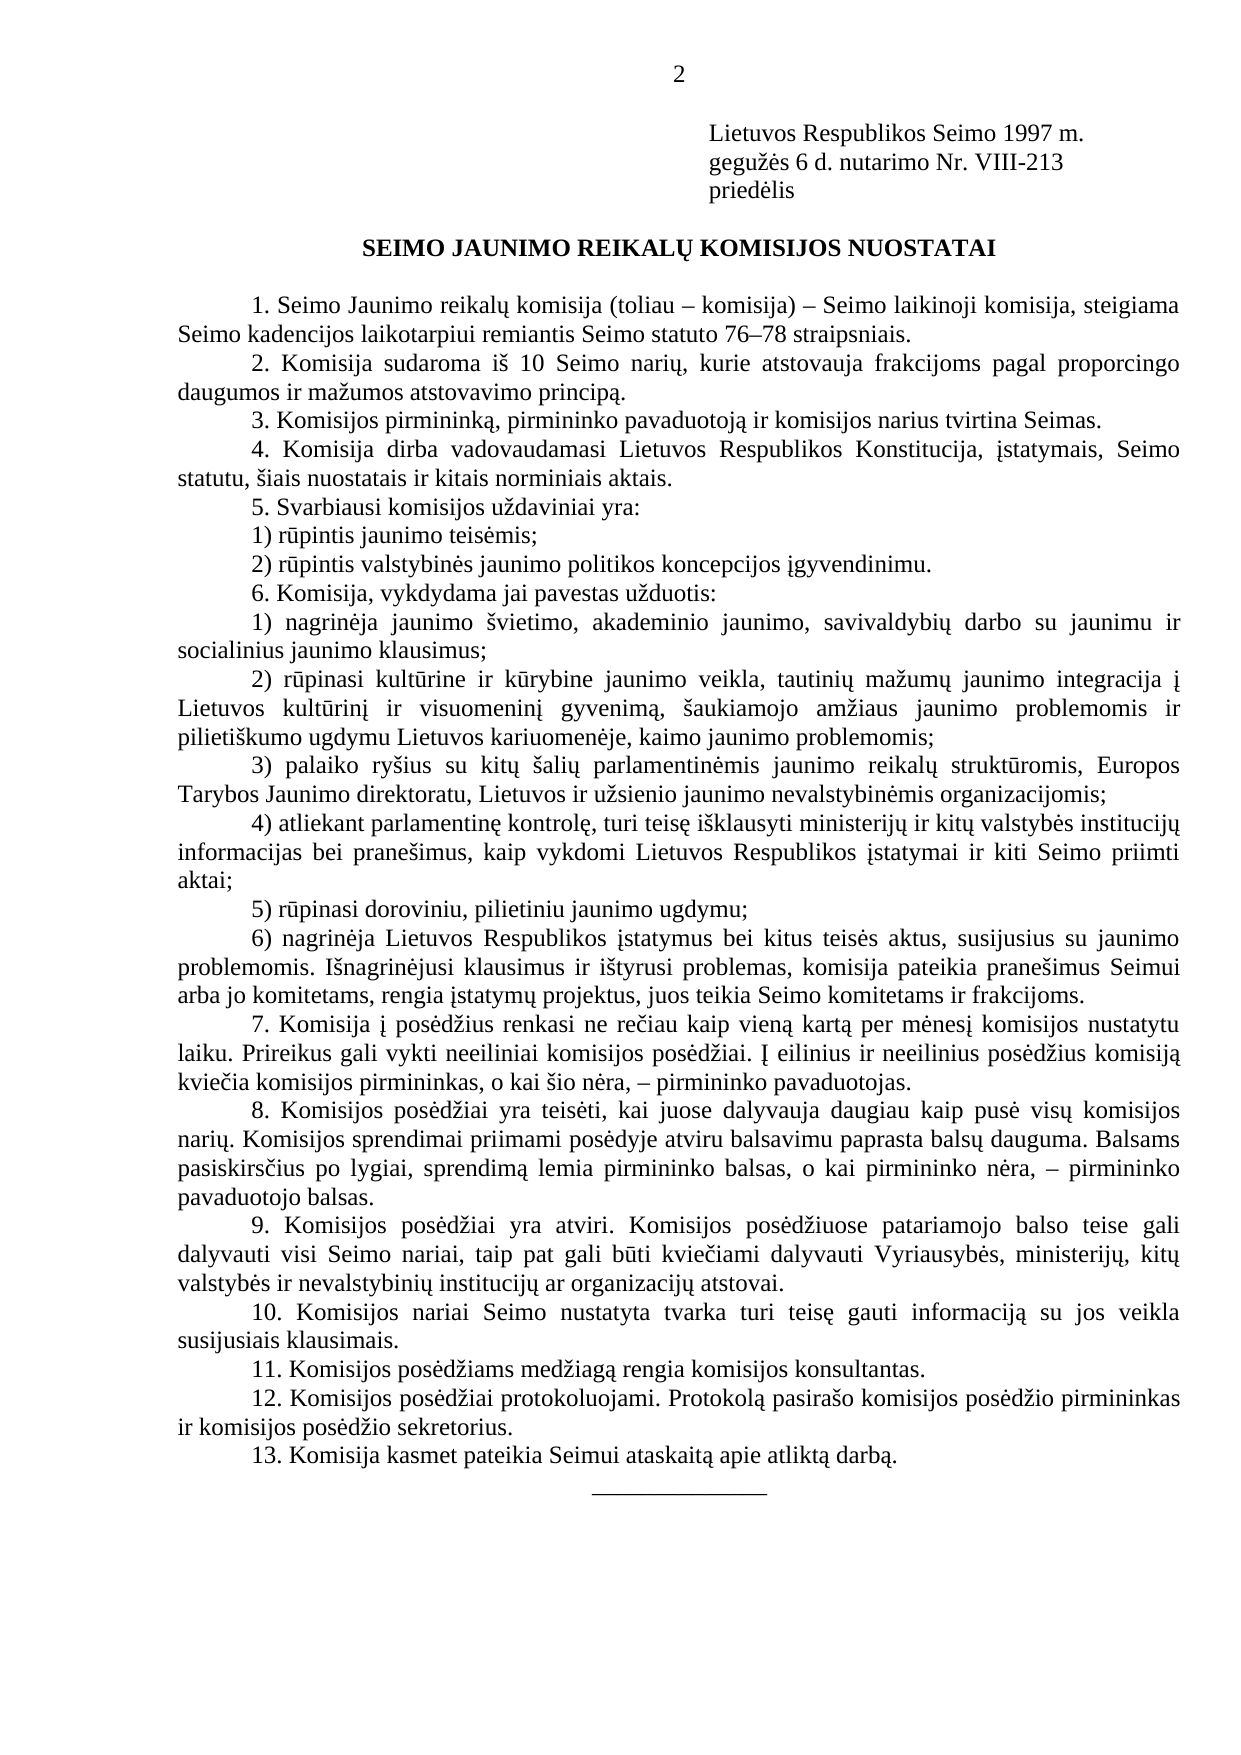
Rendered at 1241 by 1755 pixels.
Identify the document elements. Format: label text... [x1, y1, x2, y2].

text 9. Komisijos posėdžiai yra atviri. Komisijos posėdžiuose patariamojo balso teise gali dalyvauti visi Seimo nariai, taip pat gali būti kviečiami dalyvauti Vyriausybės, ministerijų, kitų valstybės ir nevalstybinių institucijų ar organizacijų atstovai. [177, 1211, 1181, 1297]
text 2) rūpintis valstybinės jaunimo politikos koncepcijos įgyvendinimu. [177, 549, 1181, 578]
text SEIMO JAUNIMO REIKALŲ KOMISIJOS NUOSTATAI [177, 233, 1181, 262]
text 2) rūpinasi kultūrine ir kūrybine jaunimo veikla, tautinių mažumų jaunimo integracija į Lietuvos kultūrinį ir visuomeninį gyvenimą, šaukiamojo amžiaus jaunimo problemomis ir pilietiškumo ugdymu Lietuvos kariuomenėje, kaimo jaunimo problemomis; [177, 664, 1181, 751]
text ______________ [177, 1469, 1181, 1498]
text 11. Komisijos posėdžiams medžiagą rengia komisijos konsultantas. [177, 1354, 1181, 1383]
text gegužės 6 d. nutarimo Nr. VIII-213 [177, 147, 1181, 176]
text 10. Komisijos nariai Seimo nustatyta tvarka turi teisę gauti informaciją su jos veikla susijusiais klausimais. [177, 1297, 1181, 1354]
text 4) atliekant parlamentinę kontrolę, turi teisę išklausyti ministerijų ir kitų valstybės institucijų informacijas bei pranešimus, kaip vykdomi Lietuvos Respublikos įstatymai ir kiti Seimo priimti aktai; [177, 808, 1181, 894]
text 4. Komisija dirba vadovaudamasi Lietuvos Respublikos Konstitucija, įstatymais, Seimo statutu, šiais nuostatais ir kitais norminiais aktais. [177, 434, 1181, 492]
text 3) palaiko ryšius su kitų šalių parlamentinėmis jaunimo reikalų struktūromis, Europos Tarybos Jaunimo direktoratu, Lietuvos ir užsienio jaunimo nevalstybinėmis organizacijomis; [177, 751, 1181, 808]
text 7. Komisija į posėdžius renkasi ne rečiau kaip vieną kartą per mėnesį komisijos nustatytu laiku. Prireikus gali vykti neeiliniai komisijos posėdžiai. Į eilinius ir neeilinius posėdžius komisiją kviečia komisijos pirmininkas, o kai šio nėra, – pirmininko pavaduotojas. [177, 1009, 1181, 1096]
text 6) nagrinėja Lietuvos Respublikos įstatymus bei kitus teisės aktus, susijusius su jaunimo problemomis. Išnagrinėjusi klausimus ir ištyrusi problemas, komisija pateikia pranešimus Seimui arba jo komitetams, rengia įstatymų projektus, juos teikia Seimo komitetams ir frakcijoms. [177, 923, 1181, 1009]
text 13. Komisija kasmet pateikia Seimui ataskaitą apie atliktą darbą. [177, 1441, 1181, 1469]
text Lietuvos Respublikos Seimo 1997 m. [177, 118, 1181, 147]
text priedėlis [177, 176, 1181, 204]
text 1) rūpintis jaunimo teisėmis; [177, 521, 1181, 549]
text 12. Komisijos posėdžiai protokoluojami. Protokolą pasirašo komisijos posėdžio pirmininkas ir komisijos posėdžio sekretorius. [177, 1383, 1181, 1441]
text 1. Seimo Jaunimo reikalų komisija (toliau – komisija) – Seimo laikinoji komisija, steigiama Seimo kadencijos laikotarpiui remiantis Seimo statuto 76–78 straipsniais. [177, 291, 1181, 348]
text 5) rūpinasi doroviniu, pilietiniu jaunimo ugdymu; [177, 894, 1181, 923]
text 8. Komisijos posėdžiai yra teisėti, kai juose dalyvauja daugiau kaip pusė visų komisijos narių. Komisijos sprendimai priimami posėdyje atviru balsavimu paprasta balsų dauguma. Balsams pasiskirsčius po lygiai, sprendimą lemia pirmininko balsas, o kai pirmininko nėra, – pirmininko pavaduotojo balsas. [177, 1096, 1181, 1211]
text 6. Komisija, vykdydama jai pavestas užduotis: [177, 578, 1181, 607]
text 3. Komisijos pirmininką, pirmininko pavaduotoją ir komisijos narius tvirtina Seimas. [177, 406, 1181, 434]
text 2. Komisija sudaroma iš 10 Seimo narių, kurie atstovauja frakcijoms pagal proporcingo daugumos ir mažumos atstovavimo principą. [177, 348, 1181, 406]
text 1) nagrinėja jaunimo švietimo, akademinio jaunimo, savivaldybių darbo su jaunimu ir socialinius jaunimo klausimus; [177, 607, 1181, 664]
text 5. Svarbiausi komisijos uždaviniai yra: [177, 492, 1181, 521]
